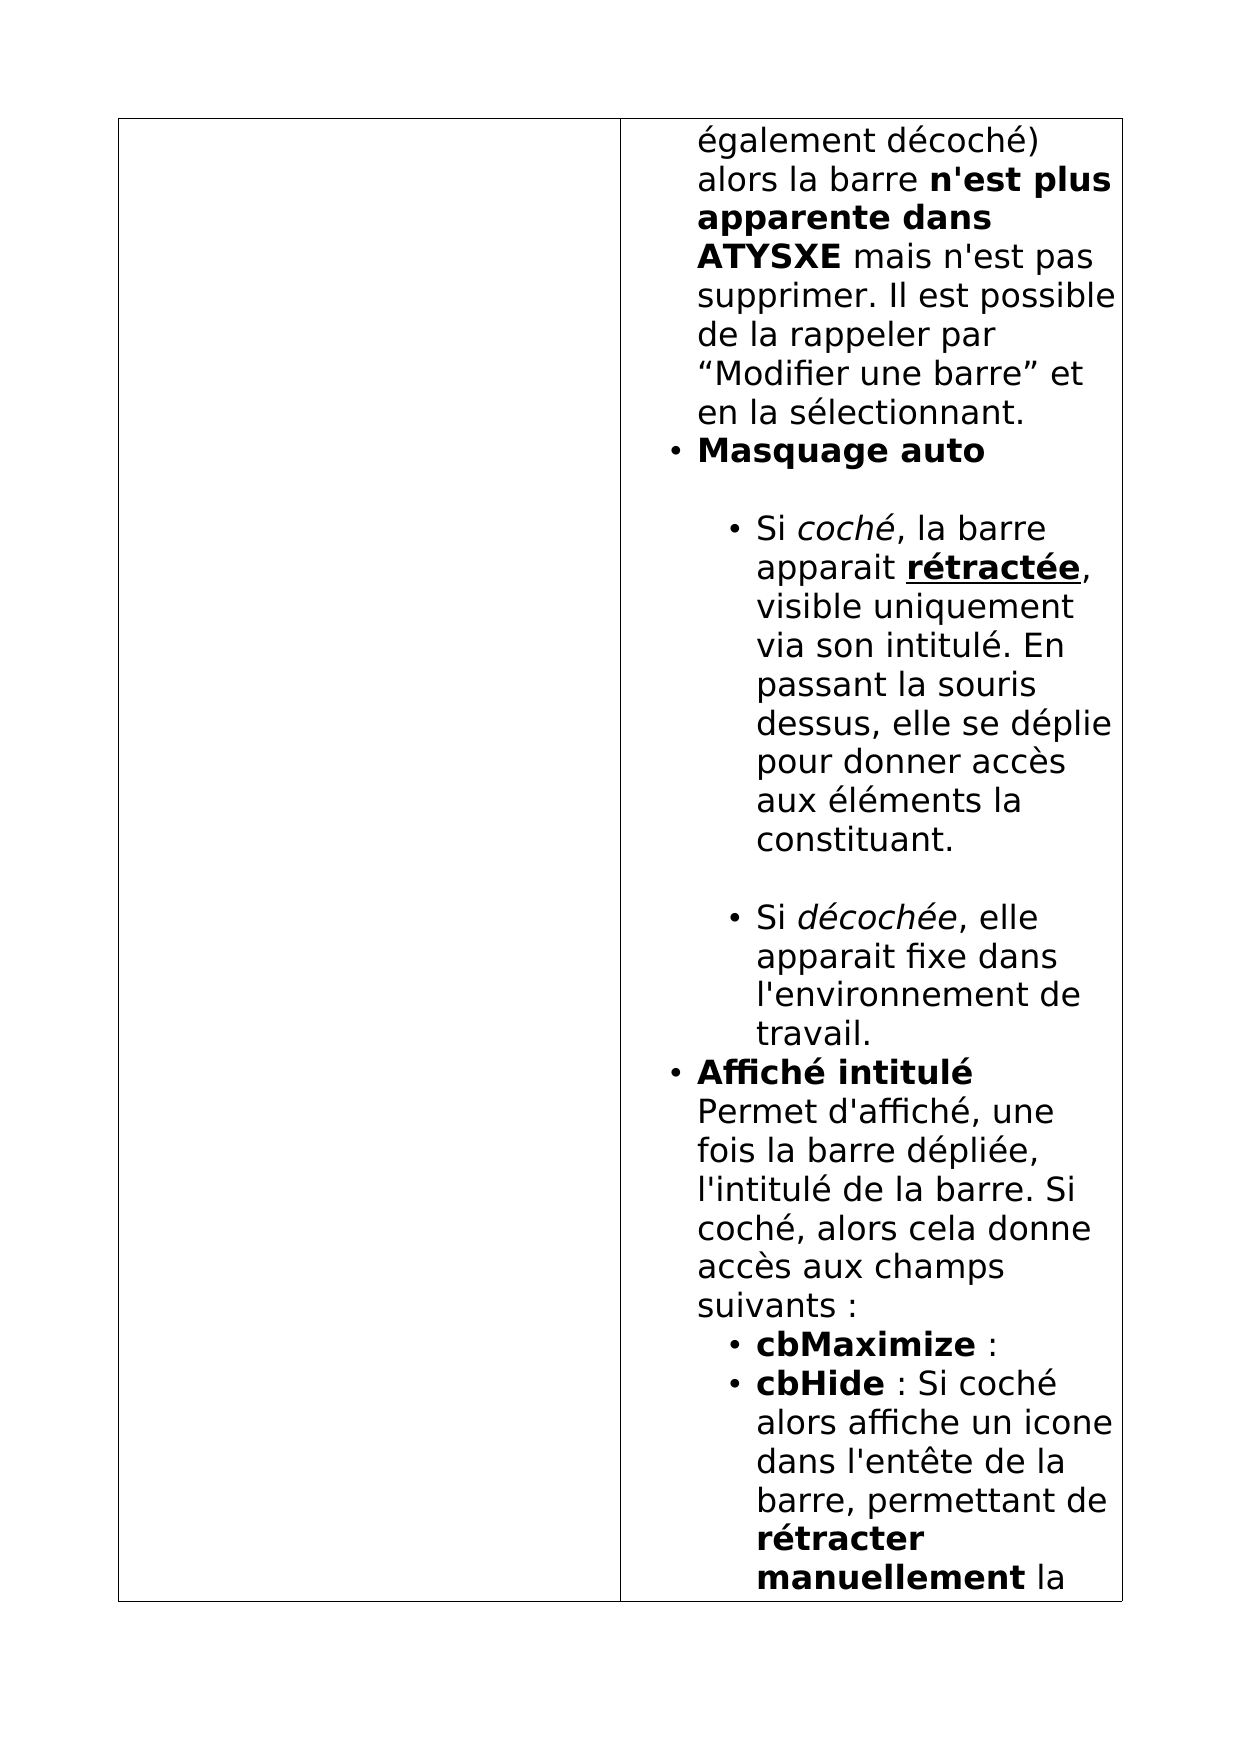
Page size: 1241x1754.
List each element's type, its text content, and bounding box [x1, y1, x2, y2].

table_header Intitulé Renseigner le nom à donner à la barre Type de Dock Sélectionner la position de la barre (gauche, bas, droite ou haut). Largeur Utile uniquement dans le cas de barres situées en vertical (position gauche ou droite). Possibilité d'élargir la barre pour pouvoir positionner des éléments plus larges. Hauteur Utile uniquement dans le cas de barres situées en horizontal (position bas ou haut). Possibilité d'augmenter la hauteur la barre pour pouvoir positionner des éléments plus hauts. Visible Si décoché (et que “Masquage auto” est également décoché) alors la barre n'est plus apparente dans ATYSXE mais n'est pas supprimer. Il est possible de la rappeler par “Modifier une barre” et en la sélectionnant. Masquage auto Si coché, la barre apparait rétractée, visible uniquement via son intitulé. En passant la souris dessus, elle se déplie pour donner accès aux éléments la constituant. Si décochée, elle apparait fixe dans l'environnement de travail. Affiché intitulé Permet d'affiché, une fois la barre dépliée, l'intitulé de la barre. Si coché, alors cela donne accès aux champs suivants : cbMaximize : cbHide : Si coché alors affiche un icone dans l'entête de la barre, permettant de rétracter manuellement la barre. cbClose : Si coché : présence d'une “croix” pour fermer la barre (Attention : dans ce cas, il faudra revenir par le customize pour la remettre. Laisser décoché pour les utilisateurs n'ayant pas les droits pour paramétrer). [621, 119, 1122, 1601]
table_header [119, 119, 620, 1601]
